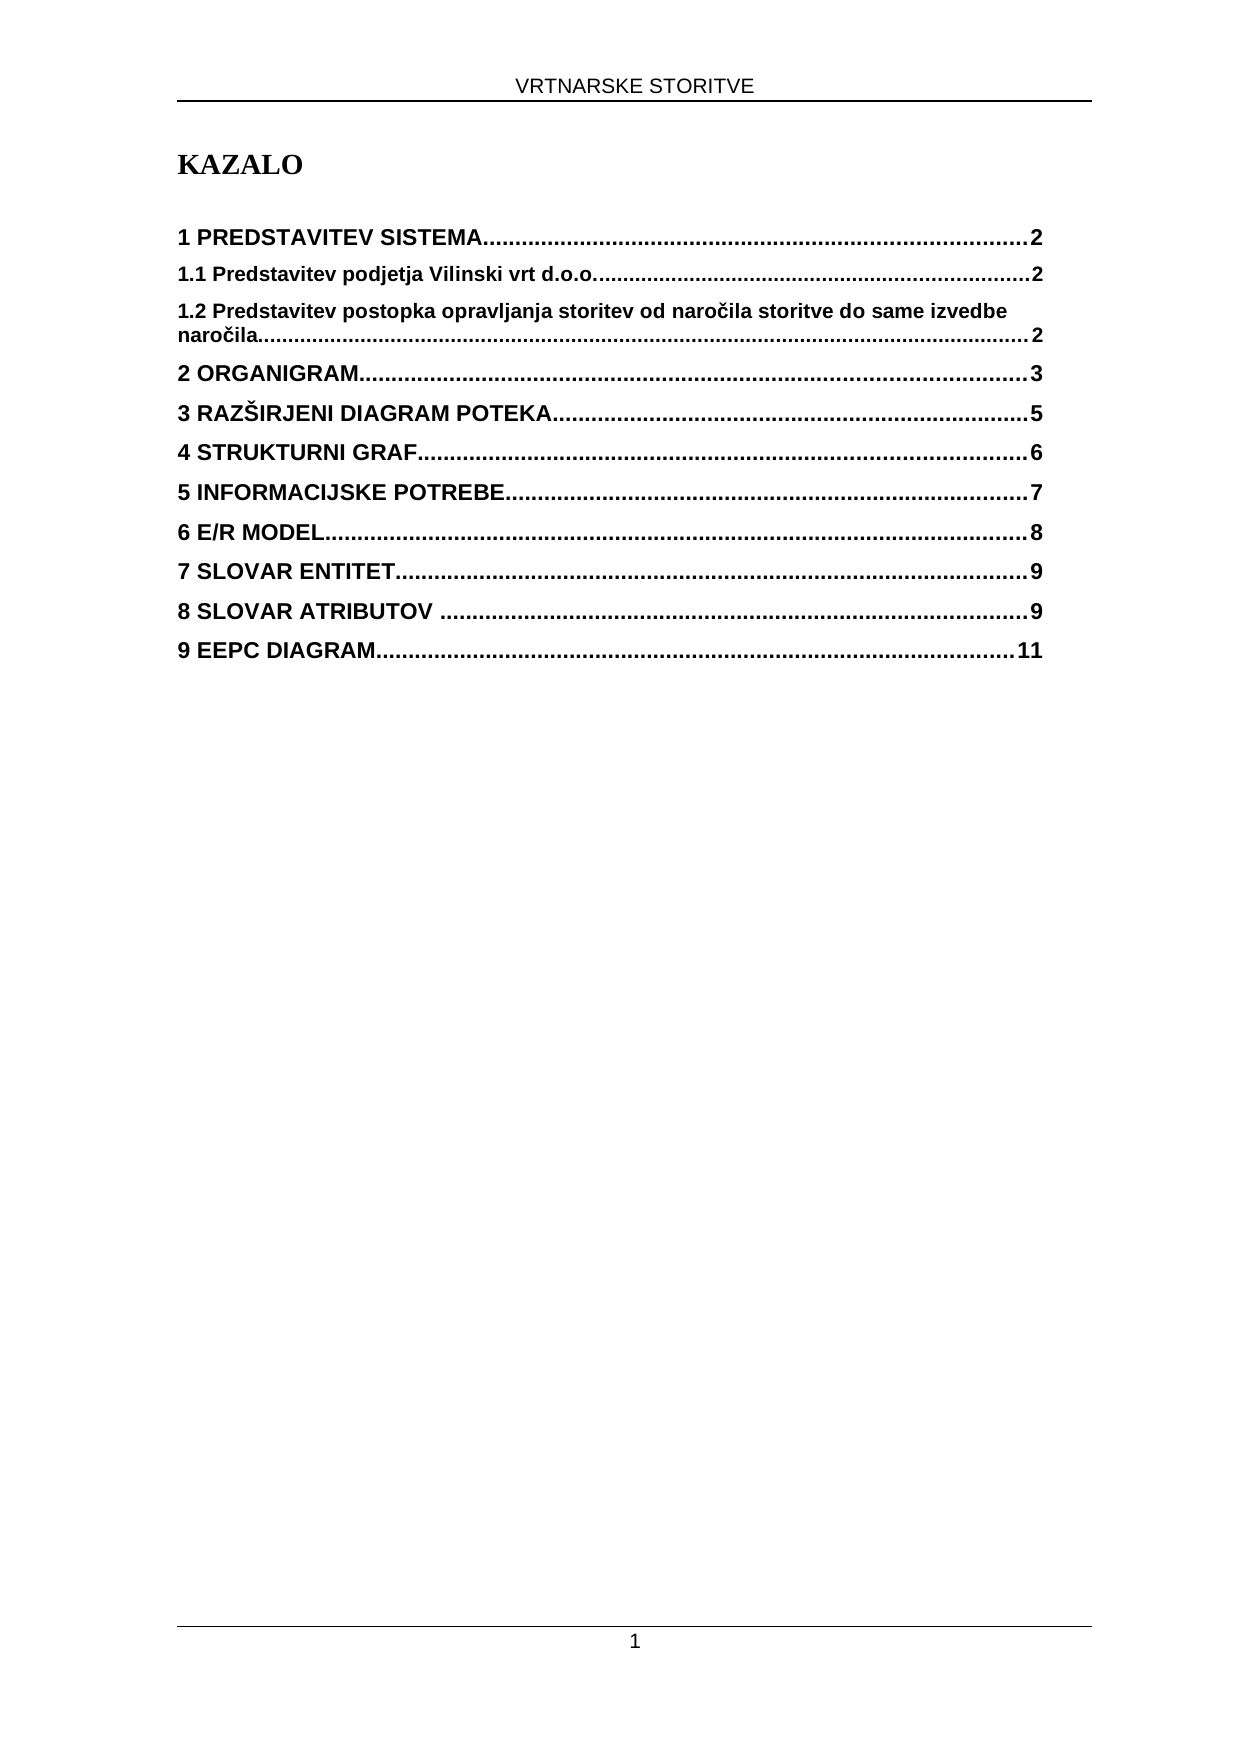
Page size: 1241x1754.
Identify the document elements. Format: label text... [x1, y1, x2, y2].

text 7 SLOVAR ENTITET 9 [177, 557, 1092, 584]
text 6 E/R MODEL 8 [177, 518, 1092, 545]
text KAZALO [177, 148, 1092, 181]
text 5 INFORMACIJSKE POTREBE 7 [177, 478, 1092, 505]
text 1.1 Predstavitev podjetja Vilinski vrt d.o.o. 2 [177, 262, 1092, 286]
text 1.2 Predstavitev postopka opravljanja storitev od naročila storitve do same izvedbe naročila 2 [177, 299, 1092, 347]
text 2 ORGANIGRAM 3 [177, 359, 1092, 387]
text 4 STRUKTURNI GRAF 6 [177, 439, 1092, 466]
text 9 EEPC DIAGRAM 11 [177, 637, 1092, 664]
text 1 PREDSTAVITEV SISTEMA 2 [177, 223, 1092, 250]
text 8 SLOVAR ATRIBUTOV 9 [177, 597, 1092, 624]
text 3 RAZŠIRJENI DIAGRAM POTEKA 5 [177, 399, 1092, 426]
